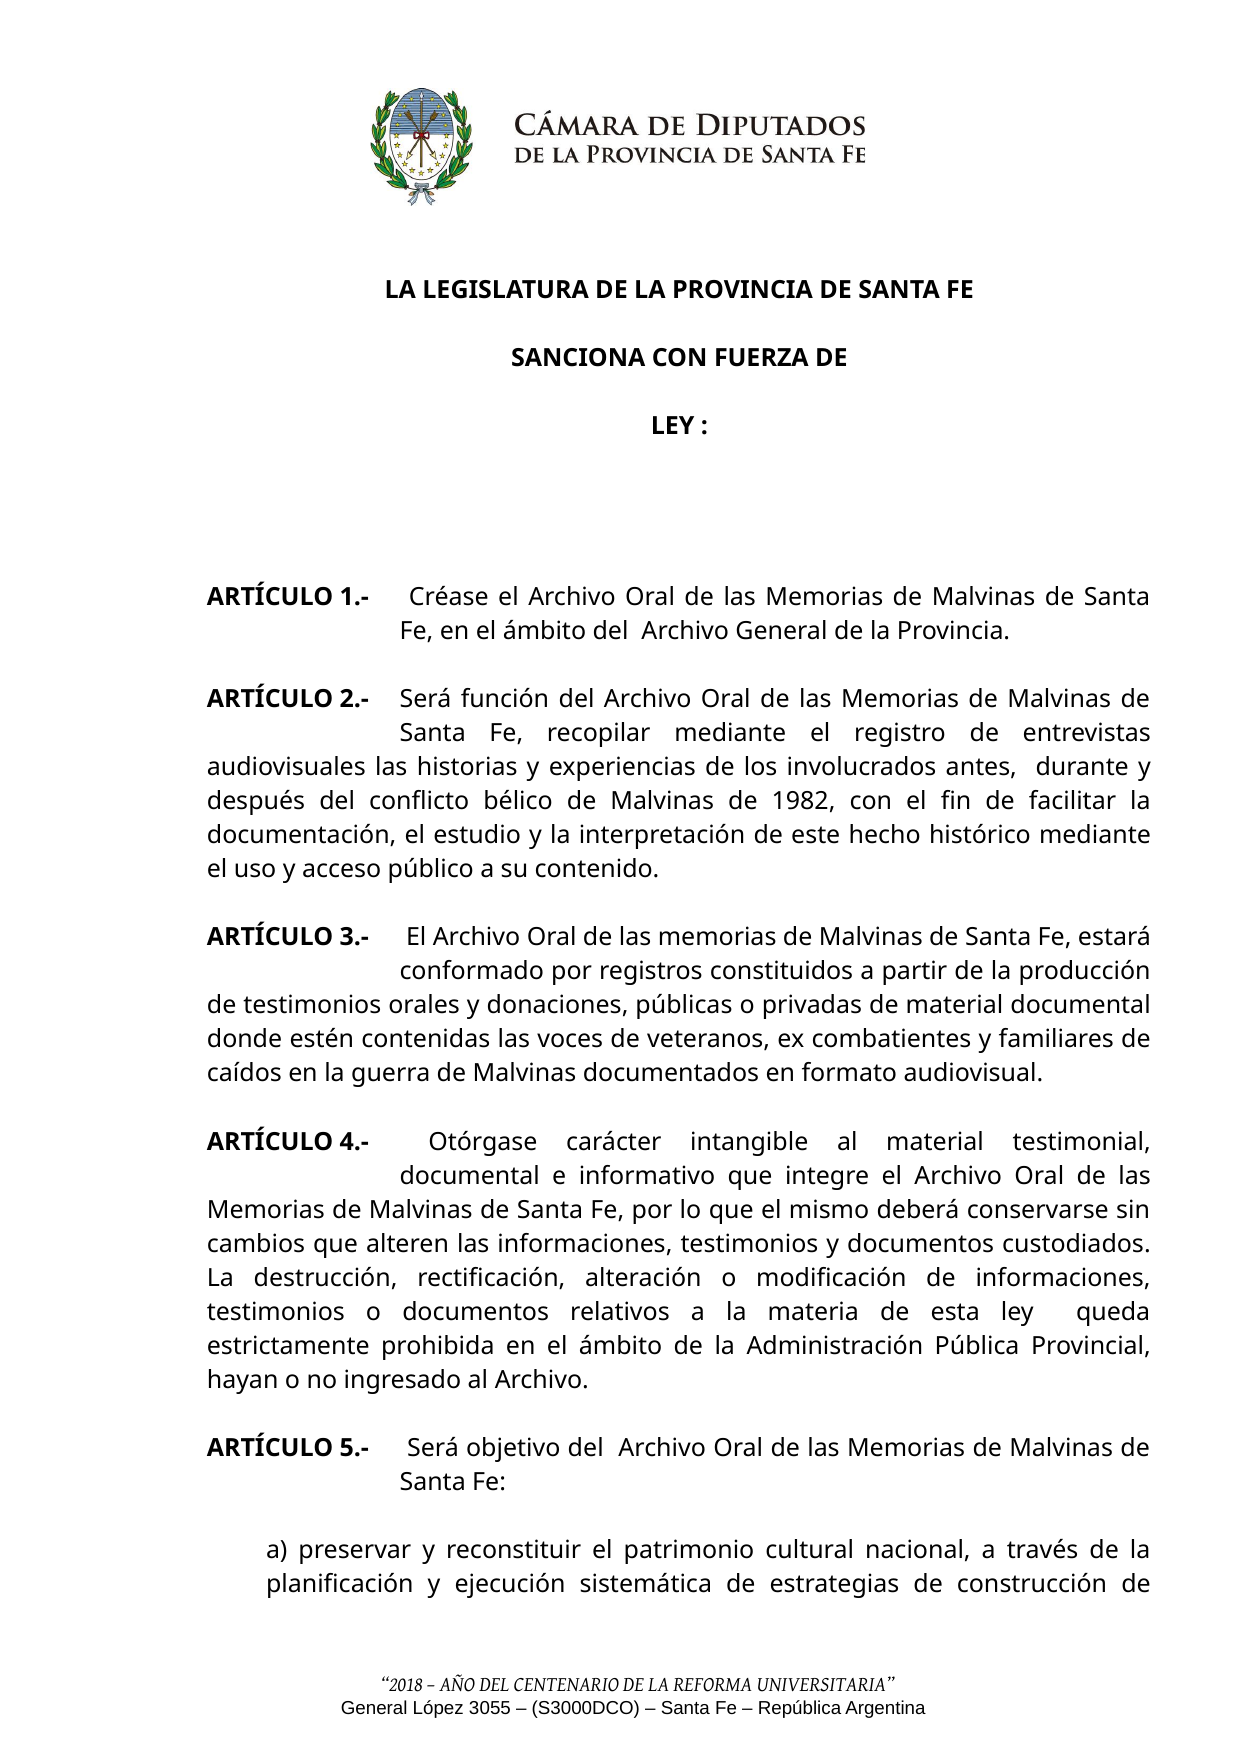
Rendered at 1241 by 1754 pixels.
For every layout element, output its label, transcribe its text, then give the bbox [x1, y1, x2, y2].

text El Archivo Oral de las memorias de Malvinas de Santa Fe, estará conformado por registros constituidos a partir de la producción de testimonios orales y donaciones, públicas o privadas de material documental donde estén contenidas las voces de veteranos, ex combatientes y familiares de caídos en la guerra de Malvinas documentados en formato audiovisual. [207, 919, 1152, 1089]
text SANCIONA CON FUERZA DE [207, 340, 1152, 374]
table_header ARTÍCULO 4.- [207, 1123, 399, 1173]
table_header ARTÍCULO 3.- [207, 919, 399, 969]
text Créase el Archivo Oral de las Memorias de Malvinas de Santa Fe, en el ámbito del Archivo General de la Provincia. [207, 578, 1152, 646]
table_header ARTÍCULO 2.- [207, 680, 399, 731]
text Otórgase carácter intangible al material testimonial, documental e informativo que integre el Archivo Oral de las Memorias de Malvinas de Santa Fe, por lo que el mismo deberá conservarse sin cambios que alteren las informaciones, testimonios y documentos custodiados. La destrucción, rectificación, alteración o modificación de informaciones, testimonios o documentos relativos a la materia de esta ley queda estrictamente prohibida en el ámbito de la Administración Pública Provincial, hayan o no ingresado al Archivo. [207, 1123, 1152, 1396]
table_header ARTÍCULO 5.- [207, 1430, 399, 1480]
text Será objetivo del Archivo Oral de las Memorias de Malvinas de Santa Fe: [207, 1430, 1152, 1498]
text a) preservar y reconstituir el patrimonio cultural nacional, a través de la planificación y ejecución sistemática de estrategias de construcción de [266, 1532, 1152, 1600]
text LEY : [207, 408, 1152, 442]
picture [370, 88, 866, 210]
text LA LEGISLATURA DE LA PROVINCIA DE SANTA FE [207, 272, 1152, 306]
table_header ARTÍCULO 1.- [207, 578, 399, 628]
text Será función del Archivo Oral de las Memorias de Malvinas de Santa Fe, recopilar mediante el registro de entrevistas audiovisuales las historias y experiencias de los involucrados antes, durante y después del conflicto bélico de Malvinas de 1982, con el fin de facilitar la documentación, el estudio y la interpretación de este hecho histórico mediante el uso y acceso público a su contenido. [207, 680, 1152, 885]
